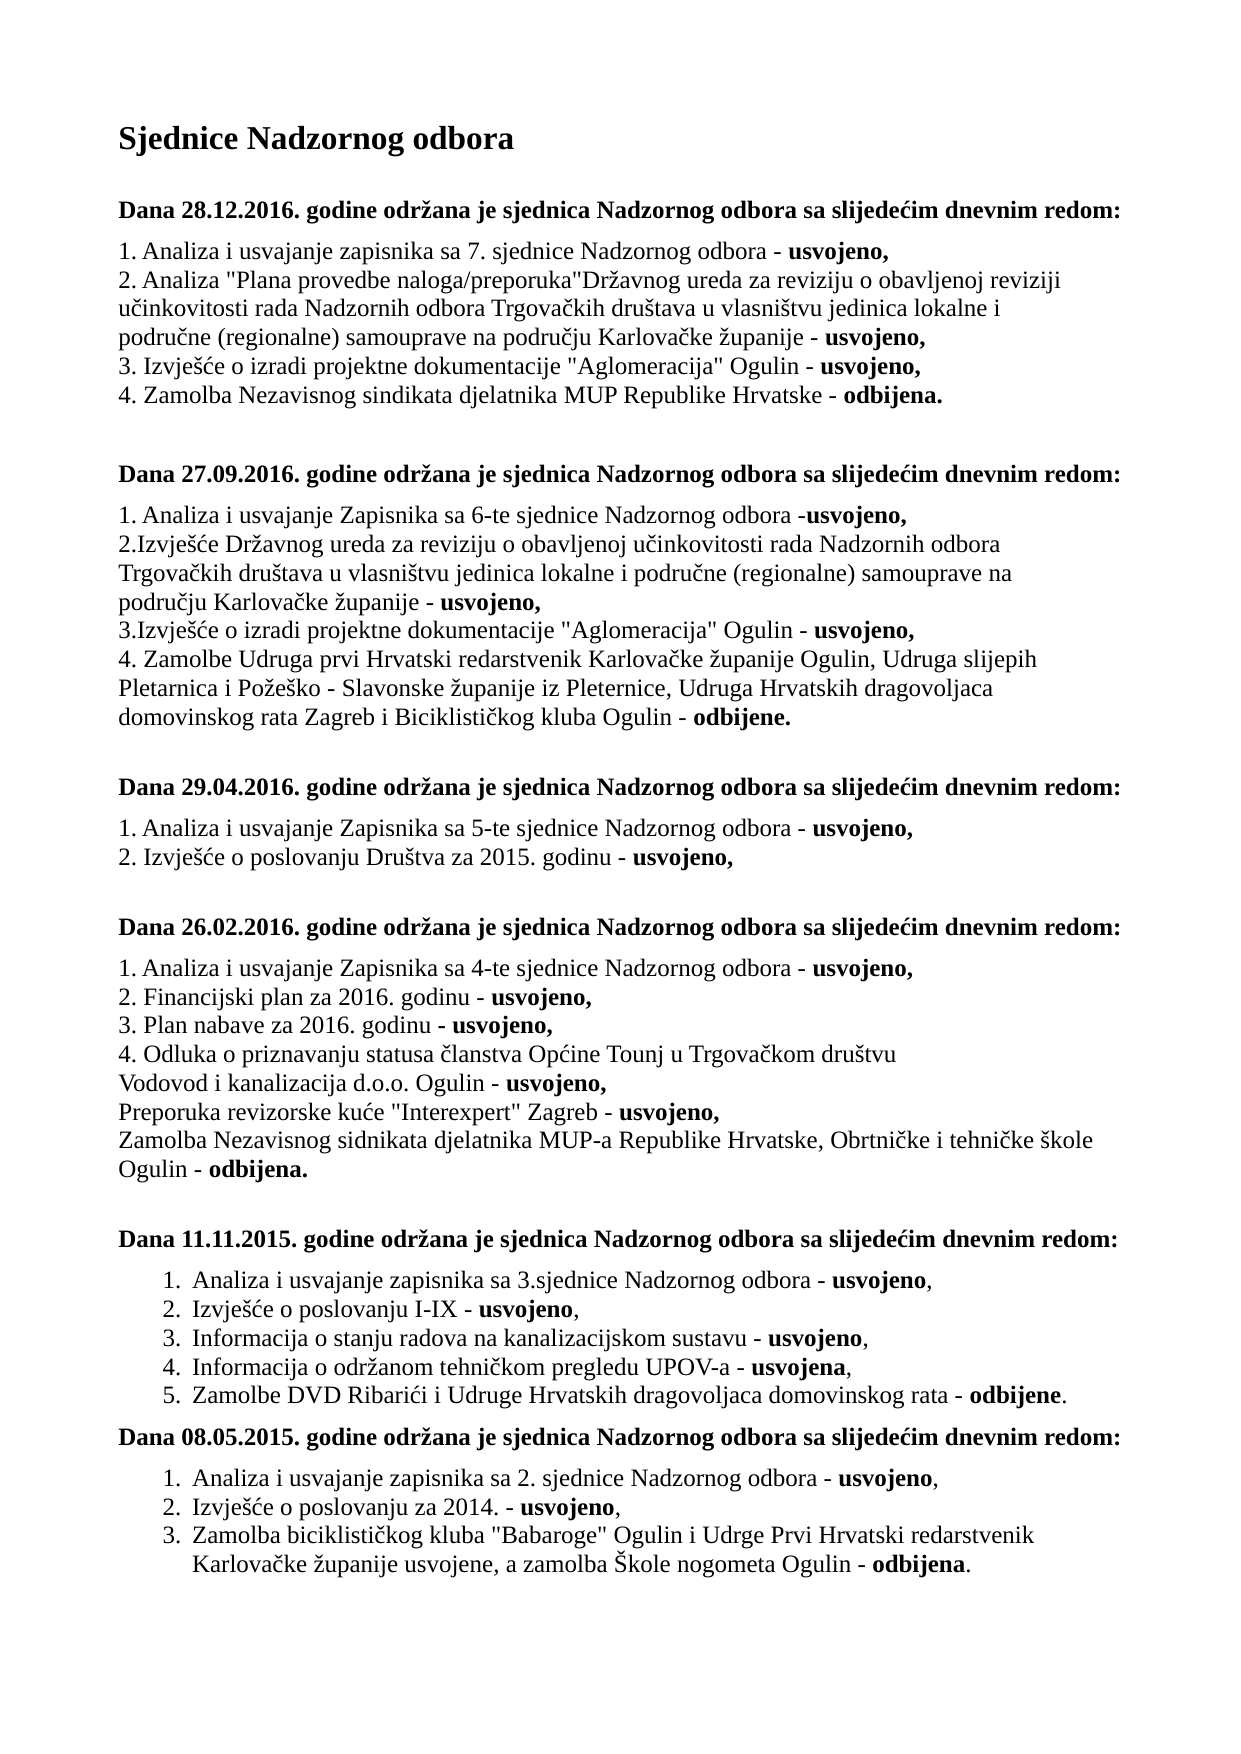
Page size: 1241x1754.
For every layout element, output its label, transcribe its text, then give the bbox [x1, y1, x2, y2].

list Izvješće o poslovanju za 2014. - usvojeno, [162, 1492, 1122, 1521]
text 1. Analiza i usvajanje Zapisnika sa 4-te sjednice Nadzornog odbora - usvojeno, 2. Financijski plan za 2016. godinu - usvojeno, 3. Plan nabave za 2016. godinu - usvojeno, 4. Odluka o priznavanju statusa članstva Općine Tounj u Trgovačkom društvu Vodovod i kanalizacija d.o.o. Ogulin - usvojeno, Preporuka revizorske kuće "Interexpert" Zagreb - usvojeno, Zamolba Nezavisnog sidnikata djelatnika MUP-a Republike Hrvatske, Obrtničke i tehničke škole Ogulin - odbijena. [118, 953, 1122, 1183]
text Dana 11.11.2015. godine održana je sjednica Nadzornog odbora sa slijedećim dnevnim redom: [118, 1224, 1122, 1253]
list Zamolbe DVD Ribarići i Udruge Hrvatskih dragovoljaca domovinskog rata - odbijene. [162, 1381, 1122, 1409]
list Izvješće o poslovanju I-IX - usvojeno, [162, 1294, 1122, 1323]
text Dana 08.05.2015. godine održana je sjednica Nadzornog odbora sa slijedećim dnevnim redom: [118, 1422, 1122, 1451]
list Informacija o stanju radova na kanalizacijskom sustavu - usvojeno, [162, 1323, 1122, 1352]
list Analiza i usvajanje zapisnika sa 3.sjednice Nadzornog odbora - usvojeno, [162, 1266, 1122, 1294]
text Dana 27.09.2016. godine održana je sjednica Nadzornog odbora sa slijedećim dnevnim redom: [118, 459, 1122, 488]
text 1. Analiza i usvajanje Zapisnika sa 6-te sjednice Nadzornog odbora -usvojeno, 2.Izvješće Državnog ureda za reviziju o obavljenoj učinkovitosti rada Nadzornih odbora Trgovačkih društava u vlasništvu jedinica lokalne i područne (regionalne) samouprave na području Karlovačke županije - usvojeno, 3.Izvješće o izradi projektne dokumentacije "Aglomeracija" Ogulin - usvojeno, 4. Zamolbe Udruga prvi Hrvatski redarstvenik Karlovačke županije Ogulin, Udruga slijepih Pletarnica i Požeško - Slavonske županije iz Pleternice, Udruga Hrvatskih dragovoljaca domovinskog rata Zagreb i Biciklističkog kluba Ogulin - odbijene. [118, 501, 1122, 731]
list Informacija o održanom tehničkom pregledu UPOV-a - usvojena, [162, 1352, 1122, 1381]
list Analiza i usvajanje zapisnika sa 2. sjednice Nadzornog odbora - usvojeno, [162, 1463, 1122, 1492]
text Dana 26.02.2016. godine održana je sjednica Nadzornog odbora sa slijedećim dnevnim redom: [118, 912, 1122, 941]
text Dana 28.12.2016. godine održana je sjednica Nadzornog odbora sa slijedećim dnevnim redom: [118, 195, 1122, 223]
text Dana 29.04.2016. godine održana je sjednica Nadzornog odbora sa slijedećim dnevnim redom: [118, 772, 1122, 801]
text 1. Analiza i usvajanje zapisnika sa 7. sjednice Nadzornog odbora - usvojeno, 2. Analiza "Plana provedbe naloga/preporuka"Državnog ureda za reviziju o obavljenoj reviziji učinkovitosti rada Nadzornih odbora Trgovačkih društava u vlasništvu jedinica lokalne i područne (regionalne) samouprave na području Karlovačke županije - usvojeno, 3. Izvješće o izradi projektne dokumentacije "Aglomeracija" Ogulin - usvojeno, 4. Zamolba Nezavisnog sindikata djelatnika MUP Republike Hrvatske - odbijena. [118, 236, 1122, 408]
text Sjednice Nadzornog odbora [118, 118, 1122, 156]
text 1. Analiza i usvajanje Zapisnika sa 5-te sjednice Nadzornog odbora - usvojeno, 2. Izvješće o poslovanju Društva za 2015. godinu - usvojeno, [118, 813, 1122, 871]
list Zamolba biciklističkog kluba "Babaroge" Ogulin i Udrge Prvi Hrvatski redarstvenik Karlovačke županije usvojene, a zamolba Škole nogometa Ogulin - odbijena. [162, 1521, 1122, 1578]
